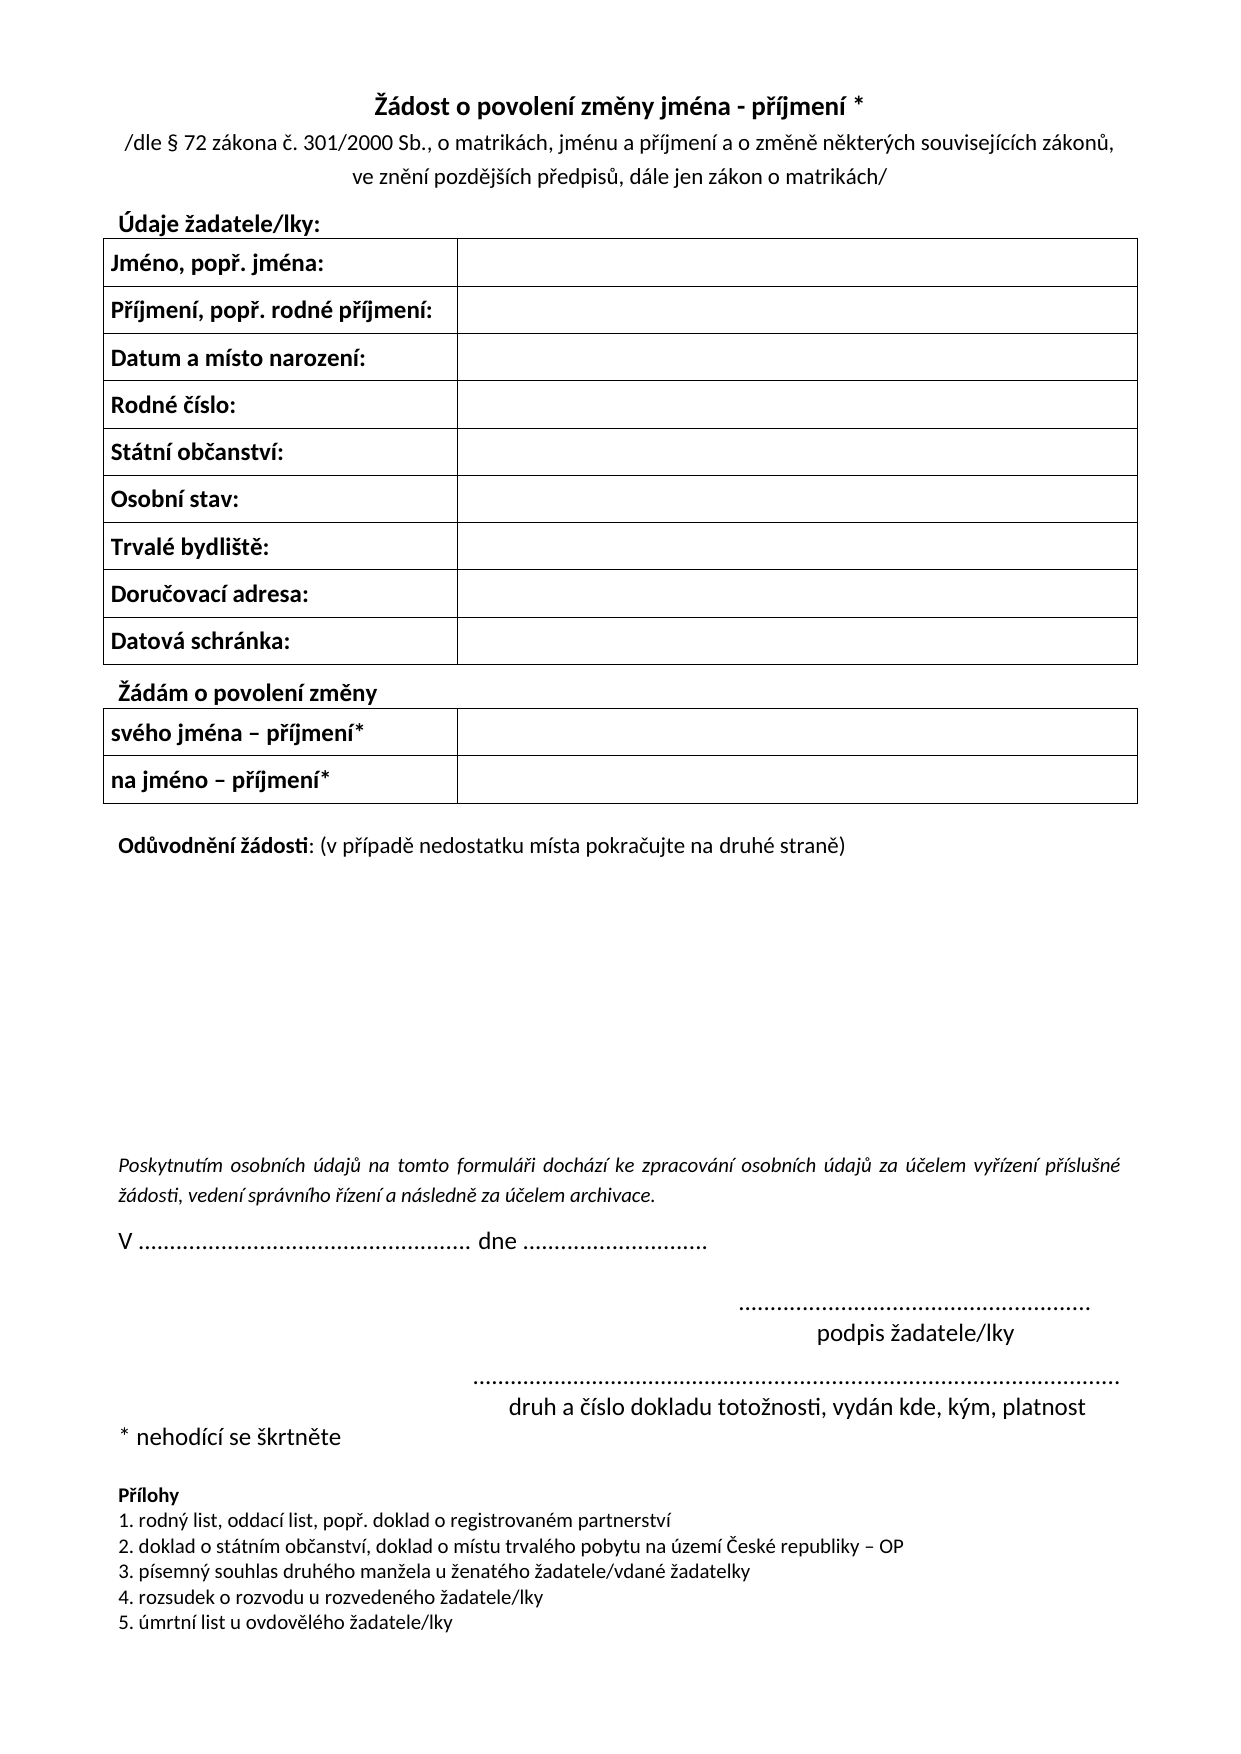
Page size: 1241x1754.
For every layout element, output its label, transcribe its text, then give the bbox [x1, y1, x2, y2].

table_header Jméno, popř. jména: [104, 239, 457, 286]
table_header svého jména – příjmení* [104, 709, 457, 755]
table_cell [458, 476, 1137, 522]
text 5. úmrtní list u ovdovělého žadatele/lky [118, 1609, 1122, 1635]
table_cell Státní občanství: [104, 429, 457, 475]
table_cell [458, 618, 1137, 664]
table_cell Datová schránka: [104, 618, 457, 664]
text Poskytnutím osobních údajů na tomto formuláři dochází ke zpracování osobních údajů za účelem vyřízení příslušné žádosti, vedení správního řízení a následně za účelem archivace. [118, 1152, 1122, 1208]
subtitle Přílohy [118, 1482, 1122, 1508]
subtitle Údaje žadatele/lky: [118, 208, 1122, 238]
text 1. rodný list, oddací list, popř. doklad o registrovaném partnerství [118, 1508, 1122, 1533]
table_cell [458, 756, 1137, 803]
text 4. rozsudek o rozvodu u rozvedeného žadatele/lky [118, 1584, 1122, 1609]
table_cell Trvalé bydliště: [104, 523, 457, 569]
table_cell [458, 334, 1137, 380]
table_cell [458, 570, 1137, 617]
table_cell [458, 381, 1137, 427]
text druh a číslo dokladu totožnosti, vydán kde, kým, platnost [118, 1391, 1122, 1421]
subtitle Žádost o povolení změny jména - příjmení * [118, 89, 1122, 122]
table_cell na jméno – příjmení* [104, 756, 457, 803]
text 3. písemný souhlas druhého manžela u ženatého žadatele/vdané žadatelky [118, 1558, 1122, 1584]
subtitle Odůvodnění žádosti: (v případě nedostatku místa pokračujte na druhé straně) [118, 832, 1122, 860]
subtitle V dne [118, 1226, 1122, 1256]
table_cell Rodné číslo: [104, 381, 457, 427]
text 2. doklad o státním občanství, doklad o místu trvalého pobytu na území České republiky – OP [118, 1533, 1122, 1558]
table_cell Příjmení, popř. rodné příjmení: [104, 287, 457, 333]
table_header [458, 239, 1137, 286]
text Žádám o povolení změny [118, 677, 1122, 708]
table_cell [458, 429, 1137, 475]
subtitle /dle § 72 zákona č. 301/2000 Sb., o matrikách, jménu a příjmení a o změně některých souvisejících zákonů, ve znění pozdějších předpisů, dále jen zákon o matrikách/ [118, 128, 1122, 190]
table_cell Doručovací adresa: [104, 570, 457, 617]
text podpis žadatele/lky [118, 1317, 1122, 1348]
table_cell [458, 523, 1137, 569]
table_cell Datum a místo narození: [104, 334, 457, 380]
table_cell Osobní stav: [104, 476, 457, 522]
subtitle * nehodící se škrtněte [118, 1421, 1122, 1452]
table_header [458, 709, 1137, 755]
table_cell [458, 287, 1137, 333]
